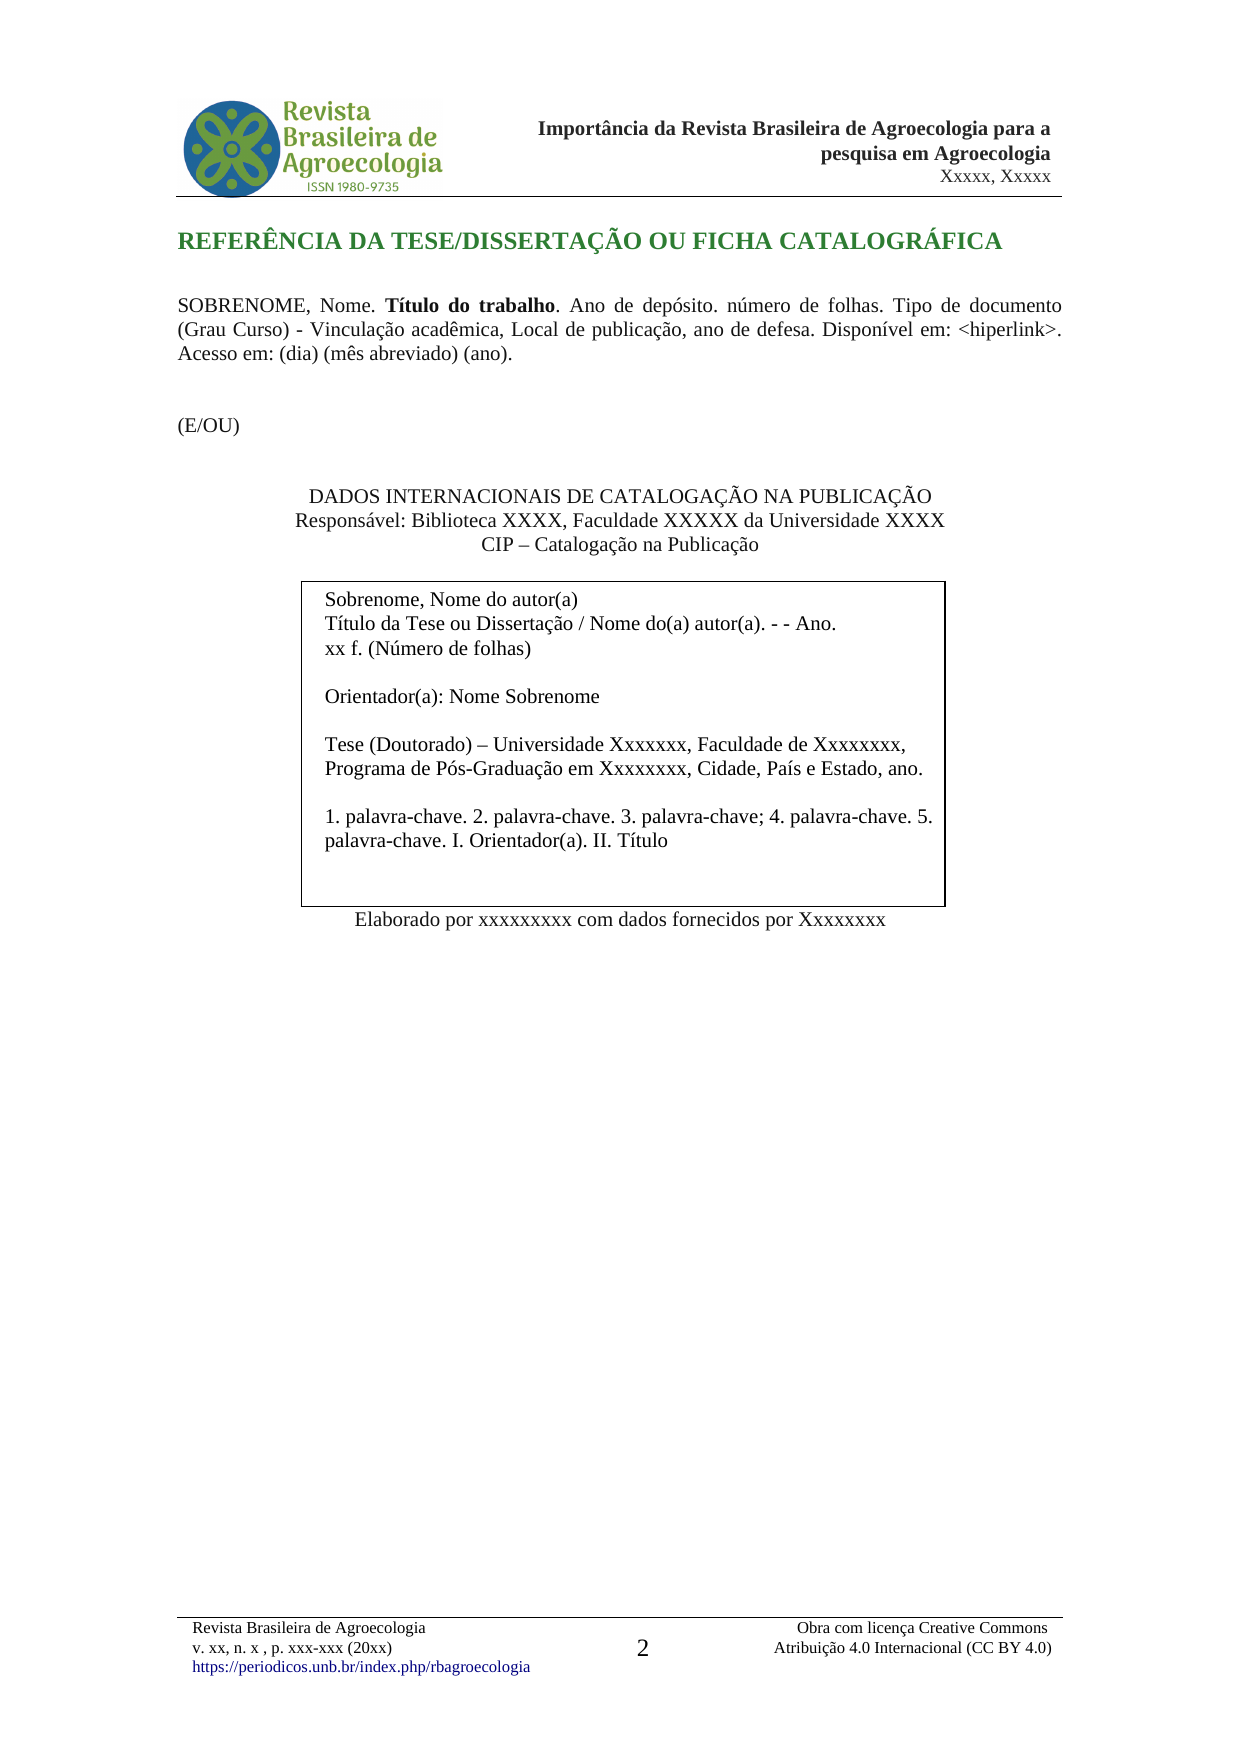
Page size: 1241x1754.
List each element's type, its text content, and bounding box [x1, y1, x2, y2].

text CIP – Catalogação na Publicação [177, 532, 1063, 556]
text (E/OU) [177, 413, 1063, 437]
picture [177, 98, 444, 196]
text DADOS INTERNACIONAIS DE CATALOGAÇÃO NA PUBLICAÇÃO [177, 484, 1063, 508]
text SOBRENOME, Nome. Título do trabalho. Ano de depósito. número de folhas. Tipo de documento (Grau Curso) - Vinculação acadêmica, Local de publicação, ano de defesa. Disponível em: <hiperlink>. Acesso em: (dia) (mês abreviado) (ano). [177, 293, 1063, 365]
text Elaborado por xxxxxxxxx com dados fornecidos por Xxxxxxxx [177, 907, 1063, 931]
text REFERÊNCIA DA TESE/DISSERTAÇÃO OU FICHA CATALOGRÁFICA [177, 226, 1063, 255]
picture [177, 197, 444, 201]
text Responsável: Biblioteca XXXX, Faculdade XXXXX da Universidade XXXX [177, 508, 1063, 532]
table_header Sobrenome, Nome do autor(a) Título da Tese ou Dissertação / Nome do(a) autor(a). - - Ano. xx f. (Número de folhas) Orientador(a): Nome Sobrenome Tese (Doutorado) – Universidade Xxxxxxx, Faculdade de Xxxxxxxx, Programa de Pós-Graduação em Xxxxxxxx, Cidade, País e Estado, ano. 1. palavra-chave. 2. palavra-chave. 3. palavra-chave; 4. palavra-chave. 5. palavra-chave. I. Orientador(a). II. Título [302, 582, 944, 906]
